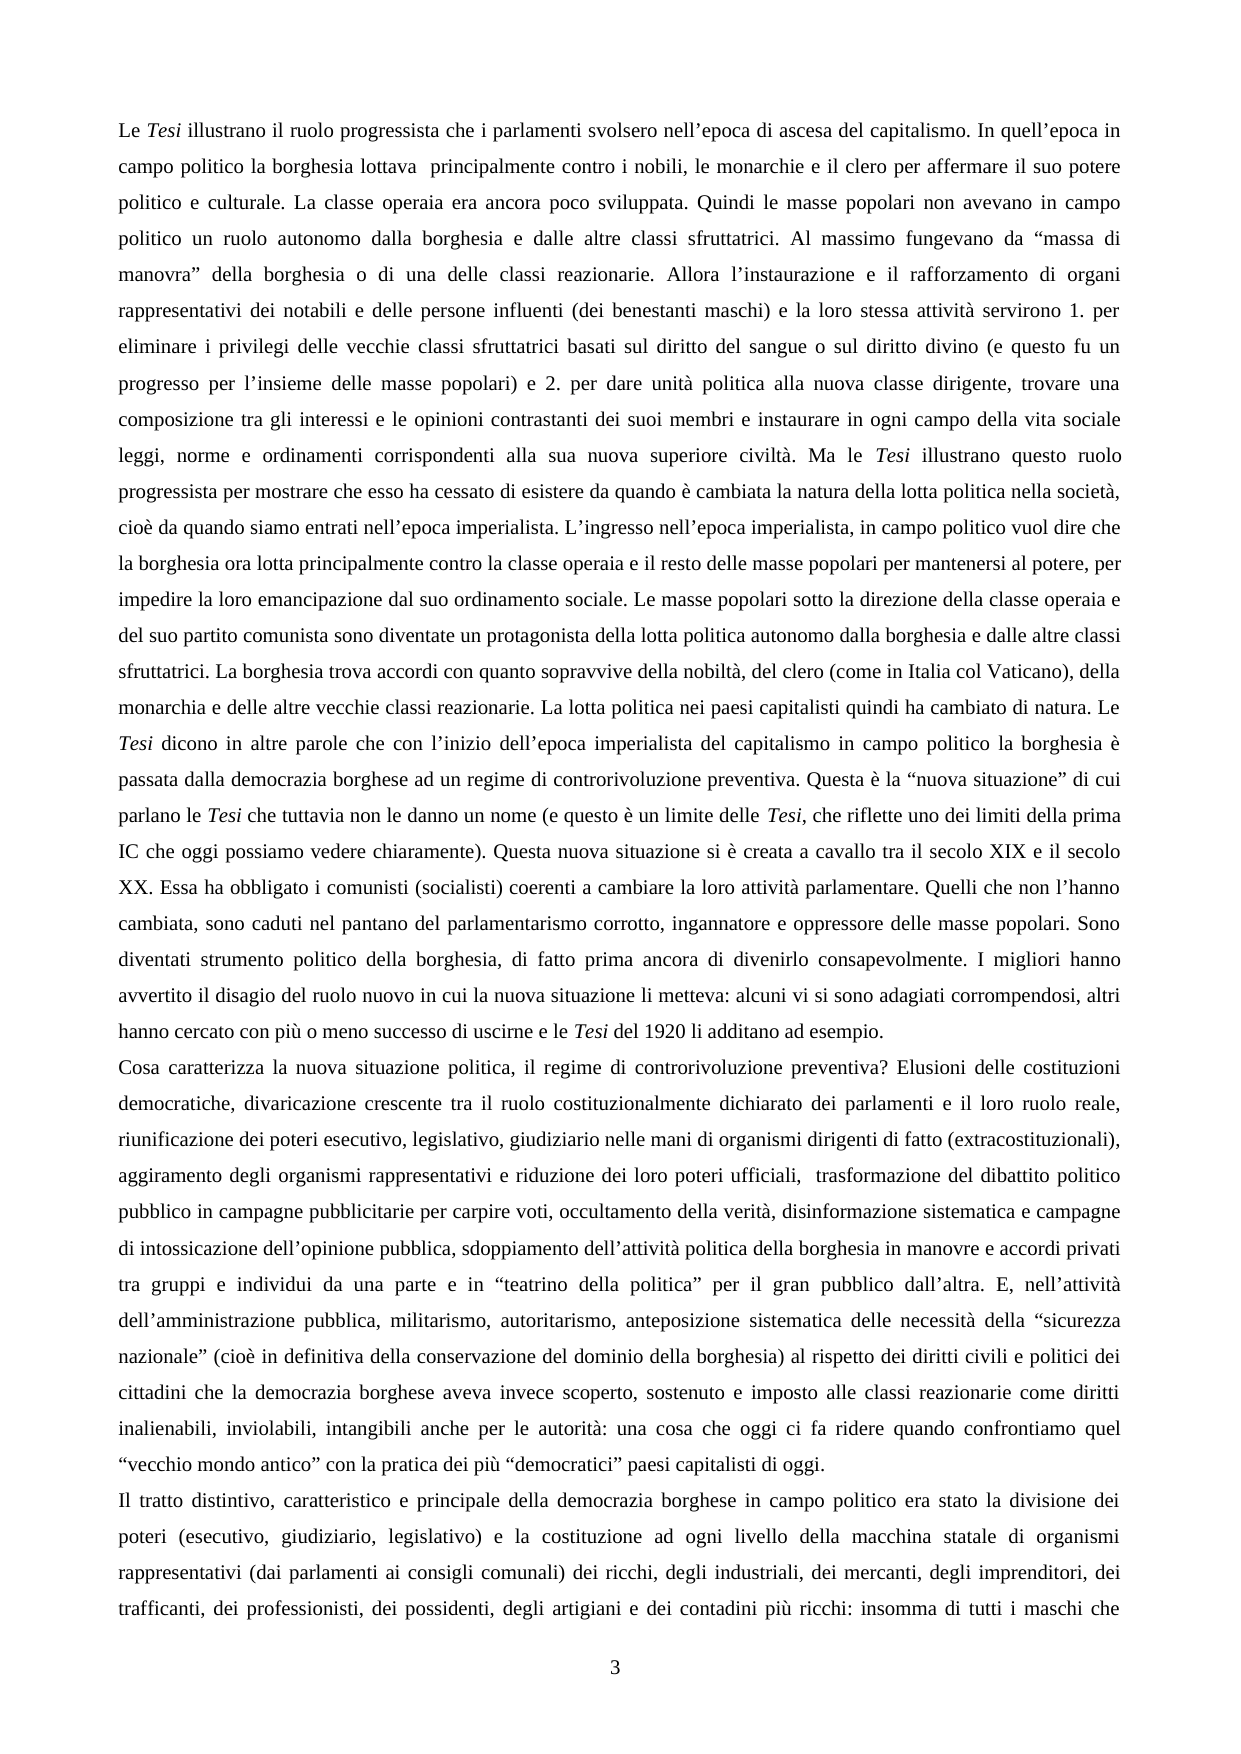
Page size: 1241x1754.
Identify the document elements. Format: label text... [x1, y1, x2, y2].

text Le Tesi illustrano il ruolo progressista che i parlamenti svolsero nell’epoca di ascesa del capitalismo. In quell’epoca in campo politico la borghesia lottava principalmente contro i nobili, le monarchie e il clero per affermare il suo potere politico e culturale. La classe operaia era ancora poco sviluppata. Quindi le masse popolari non avevano in campo politico un ruolo autonomo dalla borghesia e dalle altre classi sfruttatrici. Al massimo fungevano da “massa di manovra” della borghesia o di una delle classi reazionarie. Allora l’instaurazione e il rafforzamento di organi rappresentativi dei notabili e delle persone influenti (dei benestanti maschi) e la loro stessa attività servirono 1. per eliminare i privilegi delle vecchie classi sfruttatrici basati sul diritto del sangue o sul diritto divino (e questo fu un progresso per l’insieme delle masse popolari) e 2. per dare unità politica alla nuova classe dirigente, trovare una composizione tra gli interessi e le opinioni contrastanti dei suoi membri e instaurare in ogni campo della vita sociale leggi, norme e ordinamenti corrispondenti alla sua nuova superiore civiltà. Ma le Tesi illustrano questo ruolo progressista per mostrare che esso ha cessato di esistere da quando è cambiata la natura della lotta politica nella società, cioè da quando siamo entrati nell’epoca imperialista. L’ingresso nell’epoca imperialista, in campo politico vuol dire che la borghesia ora lotta principalmente contro la classe operaia e il resto delle masse popolari per mantenersi al potere, per impedire la loro emancipazione dal suo ordinamento sociale. Le masse popolari sotto la direzione della classe operaia e del suo partito comunista sono diventate un protagonista della lotta politica autonomo dalla borghesia e dalle altre classi sfruttatrici. La borghesia trova accordi con quanto sopravvive della nobiltà, del clero (come in Italia col Vaticano), della monarchia e delle altre vecchie classi reazionarie. La lotta politica nei paesi capitalisti quindi ha cambiato di natura. Le Tesi dicono in altre parole che con l’inizio dell’epoca imperialista del capitalismo in campo politico la borghesia è passata dalla democrazia borghese ad un regime di controrivoluzione preventiva. Questa è la “nuova situazione” di cui parlano le Tesi che tuttavia non le danno un nome (e questo è un limite delle Tesi, che riflette uno dei limiti della prima IC che oggi possiamo vedere chiaramente). Questa nuova situazione si è creata a cavallo tra il secolo XIX e il secolo XX. Essa ha obbligato i comunisti (socialisti) coerenti a cambiare la loro attività parlamentare. Quelli che non l’hanno cambiata, sono caduti nel pantano del parlamentarismo corrotto, ingannatore e oppressore delle masse popolari. Sono diventati strumento politico della borghesia, di fatto prima ancora di divenirlo consapevolmente. I migliori hanno avvertito il disagio del ruolo nuovo in cui la nuova situazione li metteva: alcuni vi si sono adagiati corrompendosi, altri hanno cercato con più o meno successo di uscirne e le Tesi del 1920 li additano ad esempio. [118, 118, 1122, 1043]
text Il tratto distintivo, caratteristico e principale della democrazia borghese in campo politico era stato la divisione dei poteri (esecutivo, giudiziario, legislativo) e la costituzione ad ogni livello della macchina statale di organismi rappresentativi (dai parlamenti ai consigli comunali) dei ricchi, degli industriali, dei mercanti, degli imprenditori, dei trafficanti, dei professionisti, dei possidenti, degli artigiani e dei contadini più ricchi: insomma di tutti i maschi che [118, 1488, 1122, 1620]
text Cosa caratterizza la nuova situazione politica, il regime di controrivoluzione preventiva? Elusioni delle costituzioni democratiche, divaricazione crescente tra il ruolo costituzionalmente dichiarato dei parlamenti e il loro ruolo reale, riunificazione dei poteri esecutivo, legislativo, giudiziario nelle mani di organismi dirigenti di fatto (extracostituzionali), aggiramento degli organismi rappresentativi e riduzione dei loro poteri ufficiali, trasformazione del dibattito politico pubblico in campagne pubblicitarie per carpire voti, occultamento della verità, disinformazione sistematica e campagne di intossicazione dell’opinione pubblica, sdoppiamento dell’attività politica della borghesia in manovre e accordi privati tra gruppi e individui da una parte e in “teatrino della politica” per il gran pubblico dall’altra. E, nell’attività dell’amministrazione pubblica, militarismo, autoritarismo, anteposizione sistematica delle necessità della “sicurezza nazionale” (cioè in definitiva della conservazione del dominio della borghesia) al rispetto dei diritti civili e politici dei cittadini che la democrazia borghese aveva invece scoperto, sostenuto e imposto alle classi reazionarie come diritti inalienabili, inviolabili, intangibili anche per le autorità: una cosa che oggi ci fa ridere quando confrontiamo quel “vecchio mondo antico” con la pratica dei più “democratici” paesi capitalisti di oggi. [118, 1055, 1122, 1476]
